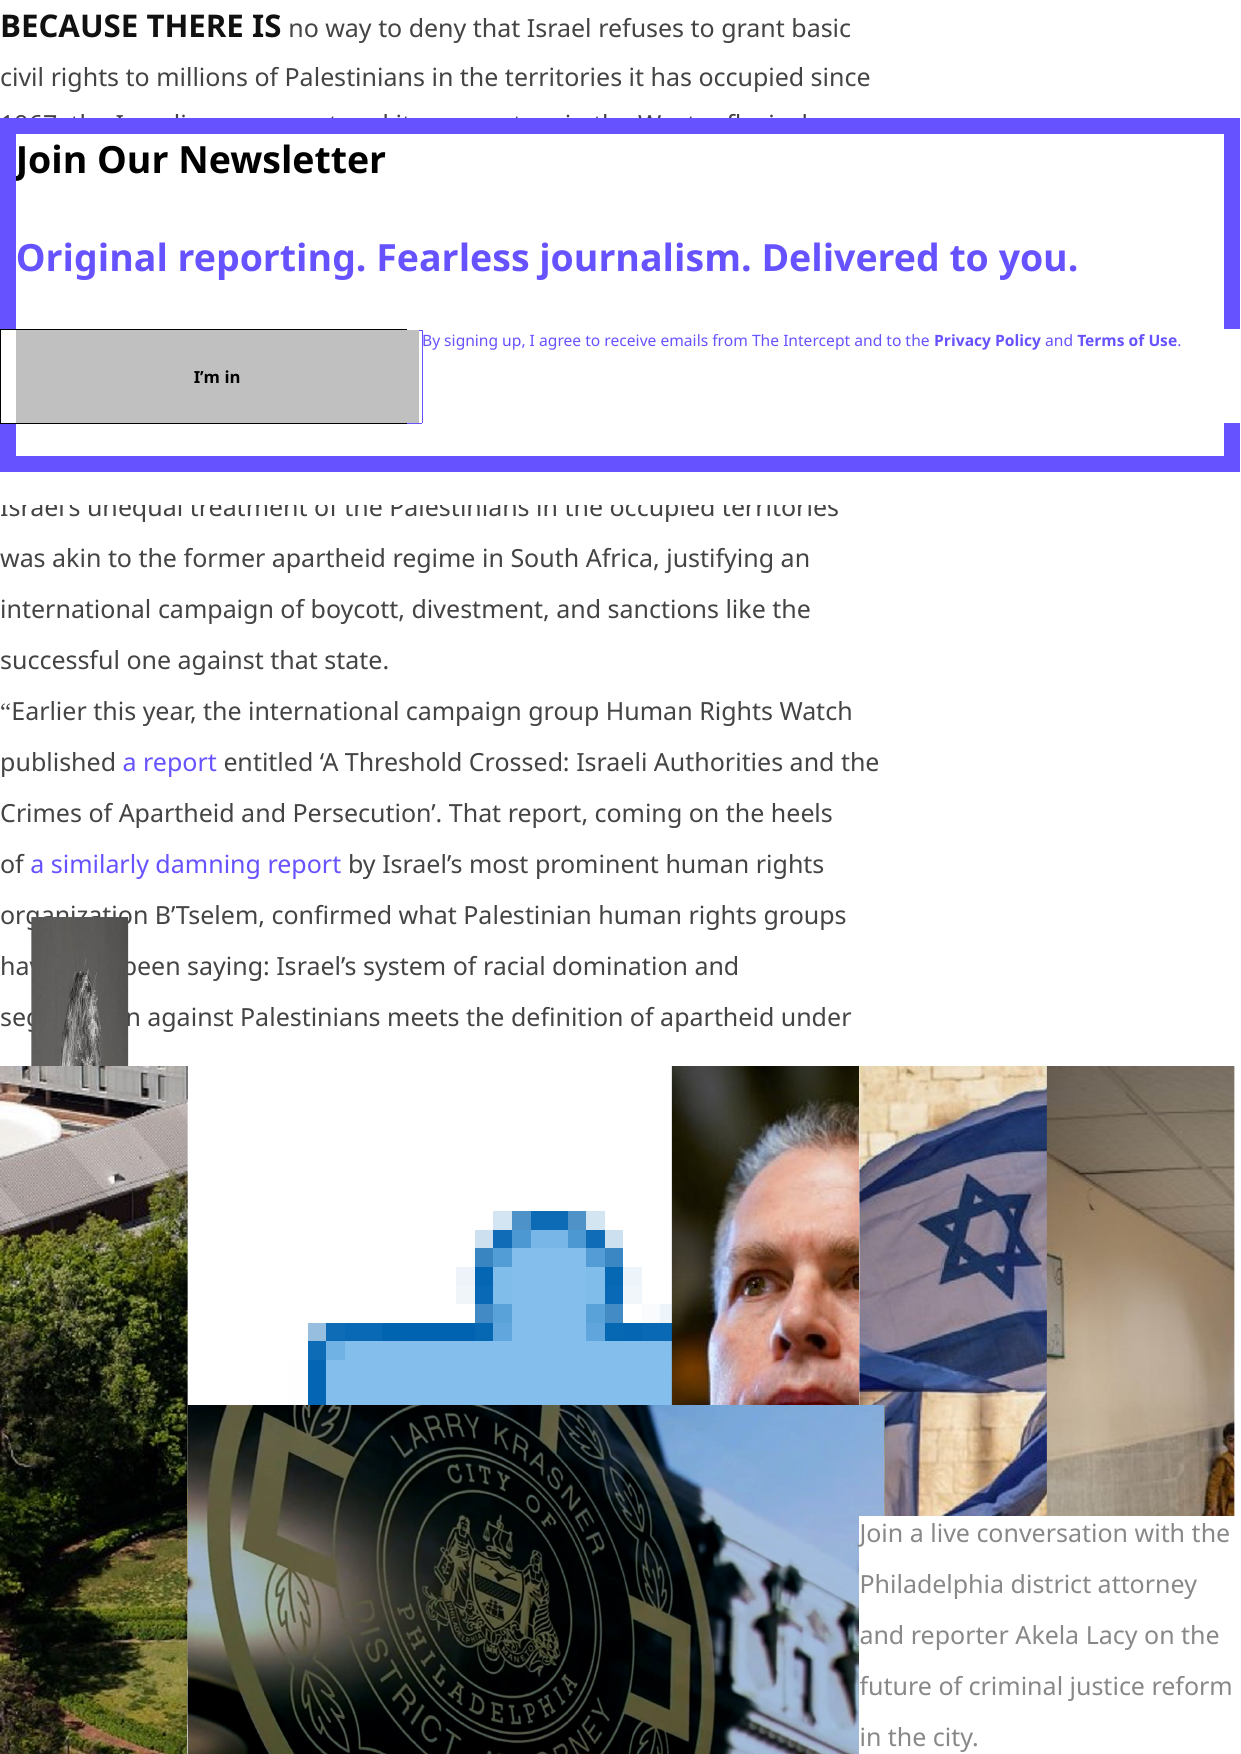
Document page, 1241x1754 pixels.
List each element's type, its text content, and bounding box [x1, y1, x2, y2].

list ABOUT [881, 0, 1240, 118]
list BECAUSE THERE IS no way to deny that Israel refuses to grant basic civil rights to millions of Palestinians in the territories it has occupied since 1967, the Israeli government and its supporters in the West reflexively smear anyone who refuses to ignore or excuse this injustice using a familiar set of lies. [0, 0, 881, 118]
list ABOUT [0, 472, 1240, 1707]
list Rooney explained in a written statement that she was convinced that Israel’s unequal treatment of the Palestinians in the occupied territories was akin to the former apartheid regime in South Africa, justifying an international campaign of boycott, divestment, and sanctions like the successful one against that state. [0, 505, 881, 677]
list By signing up, I agree to receive emails from The Intercept and to the Privacy Policy and Terms of Use. [423, 329, 1240, 351]
list ABOUT [16, 283, 1224, 329]
subtitle Original reporting. Fearless journalism. Delivered to you. [16, 232, 1224, 283]
subtitle Join Our Newsletter [16, 134, 1224, 185]
list Join a live conversation with the Philadelphia district attorney and reporter Akela Lacy on the future of criminal justice reform in the city. [859, 1516, 1239, 1754]
list ABOUT [16, 351, 1240, 456]
list “Earlier this year, the international campaign group Human Rights Watch published a report entitled ‘A Threshold Crossed: Israeli Authorities and the Crimes of Apartheid and Persecution’. That report, coming on the heels of a similarly damning report by Israel’s most prominent human rights organization B’Tselem, confirmed what Palestinian human rights groups have long been saying: Israel’s system of racial domination and segregation against Palestinians meets the definition of apartheid under international law,” Rooney wrote. [0, 694, 881, 1405]
list ABOUT [16, 185, 1224, 232]
picture [0, 917, 1235, 1754]
